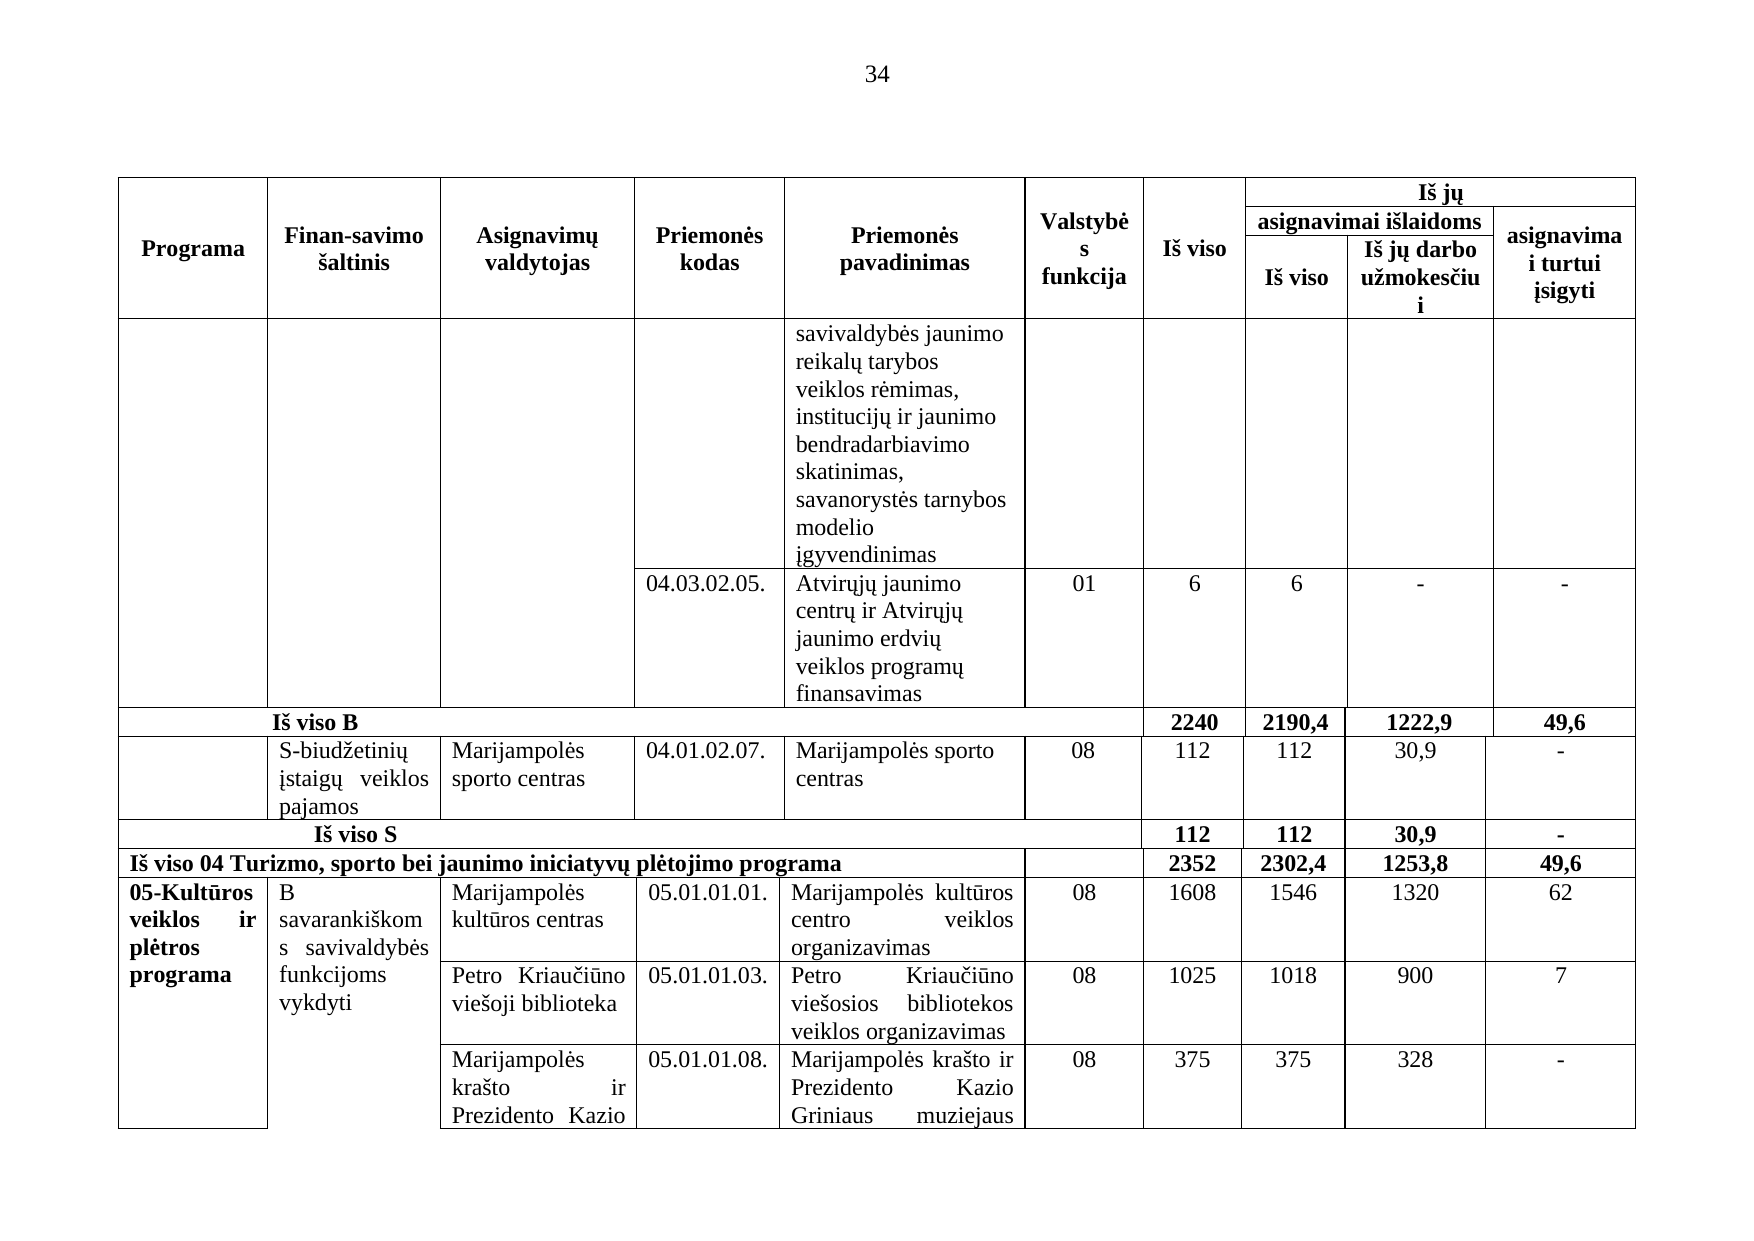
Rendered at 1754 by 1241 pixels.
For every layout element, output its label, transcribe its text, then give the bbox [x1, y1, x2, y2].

table_cell 08 [1026, 1045, 1143, 1128]
table_cell 1546 [1242, 878, 1344, 961]
table_cell Iš viso 04 Turizmo, sporto bei jaunimo iniciatyvų plėtojimo programa [119, 849, 1024, 877]
table_header Iš jų [1246, 178, 1635, 206]
table_cell [1144, 319, 1245, 568]
table_cell 2302,4 [1242, 849, 1344, 877]
table_cell asignavimai turtui įsigyti [1494, 207, 1635, 318]
table_cell - [1348, 569, 1493, 707]
table_cell Marijampolės krašto ir Prezidento Kazio [441, 1045, 636, 1128]
table_cell [1246, 319, 1347, 568]
table_cell 2240 [1144, 708, 1245, 736]
table_cell [441, 319, 634, 568]
table_cell 375 [1242, 1045, 1344, 1128]
table_cell Marijampolės kultūros centras [441, 878, 636, 961]
table_header Asignavimų valdytojas [441, 178, 634, 318]
table_cell Atvirųjų jaunimo centrų ir Atvirųjų jaunimo erdvių veiklos programų finansavimas [785, 569, 1024, 707]
table_cell 112 [1142, 820, 1243, 848]
table_cell 01 [1026, 569, 1143, 707]
table_cell [441, 568, 634, 707]
table_cell - [1494, 569, 1635, 707]
table_cell 1320 [1346, 878, 1485, 961]
table_cell Petro Kriaučiūno viešosios bibliotekos veiklos organizavimas [780, 962, 1024, 1044]
table_cell asignavimai išlaidoms [1246, 207, 1493, 234]
table_cell Iš viso S [119, 820, 1141, 848]
table_cell Marijampolės kultūros centro veiklos organizavimas [780, 878, 1024, 961]
table_cell 30,9 [1346, 820, 1485, 848]
table_header Priemonės kodas [635, 178, 784, 318]
table_cell B savarankiškoms savivaldybės funkcijoms vykdyti [268, 878, 440, 1128]
table_header Finan-savimo šaltinis [268, 178, 440, 318]
table_cell 30,9 [1346, 737, 1485, 819]
table_cell 05-Kultūros veiklos ir plėtros programa [119, 878, 267, 1128]
table_header Priemonės pavadinimas [785, 178, 1024, 318]
table_cell - [1486, 820, 1635, 848]
table_cell - [1348, 319, 1493, 568]
table_cell [1026, 319, 1143, 568]
table_cell 08 [1026, 737, 1141, 819]
table_cell 112 [1244, 737, 1344, 819]
table_cell 328 [1346, 1045, 1485, 1128]
table_cell - [1494, 319, 1635, 568]
table_cell 2190,4 [1246, 708, 1344, 736]
table_cell Marijampolės sporto centras [441, 737, 634, 819]
table_cell [635, 319, 784, 568]
table_cell Petro Kriaučiūno viešoji biblioteka [441, 962, 636, 1044]
table_cell 08 [1026, 878, 1143, 961]
table_cell 900 [1346, 962, 1485, 1044]
table_cell 6 [1144, 569, 1245, 707]
table_cell - [1486, 1045, 1635, 1128]
table_cell Iš jų darbo užmokesčiui [1348, 236, 1493, 318]
table_cell [268, 319, 440, 568]
table_cell 112 [1244, 820, 1344, 848]
table_cell Iš viso B [119, 708, 1143, 736]
table_cell 05.01.01.08. [637, 1045, 779, 1128]
table_cell 05.01.01.01. [637, 878, 779, 961]
table_cell 49,6 [1494, 708, 1635, 736]
table_cell Marijampolės krašto ir Prezidento Kazio Griniaus muziejaus [780, 1045, 1024, 1128]
table_header Valstybės funkcija [1026, 178, 1143, 318]
table_cell - [1486, 737, 1635, 819]
table_cell Marijampolės sporto centras [785, 737, 1024, 819]
table_cell [119, 319, 267, 568]
table_cell 2352 [1144, 849, 1241, 877]
table_cell 1222,9 [1346, 708, 1493, 736]
table_cell 112 [1142, 737, 1243, 819]
table_cell 7 [1486, 962, 1635, 1044]
table_cell 1025 [1144, 962, 1241, 1044]
table_cell [268, 568, 440, 707]
table_cell [1026, 849, 1143, 877]
table_cell 375 [1144, 1045, 1241, 1128]
table_cell 08 [1026, 962, 1143, 1044]
table_cell 05.01.01.03. [637, 962, 779, 1044]
table_cell 1253,8 [1346, 849, 1485, 877]
table_header Iš viso [1144, 178, 1245, 318]
table_cell [119, 568, 267, 707]
table_cell [119, 737, 267, 819]
table_cell 04.03.02.05. [635, 569, 784, 707]
table_cell 1018 [1242, 962, 1344, 1044]
table_cell 49,6 [1486, 849, 1635, 877]
table_header Programa [119, 178, 267, 318]
table_cell S-biudžetinių įstaigų veiklos pajamos [268, 737, 440, 819]
table_cell savivaldybės jaunimo reikalų tarybos veiklos rėmimas, institucijų ir jaunimo bendradarbiavimo skatinimas, savanorystės tarnybos modelio įgyvendinimas [785, 319, 1024, 568]
table_cell 04.01.02.07. [635, 737, 784, 819]
table_cell 62 [1486, 878, 1635, 961]
table_cell 1608 [1144, 878, 1241, 961]
table_cell 6 [1246, 569, 1347, 707]
table_cell Iš viso [1246, 236, 1347, 318]
